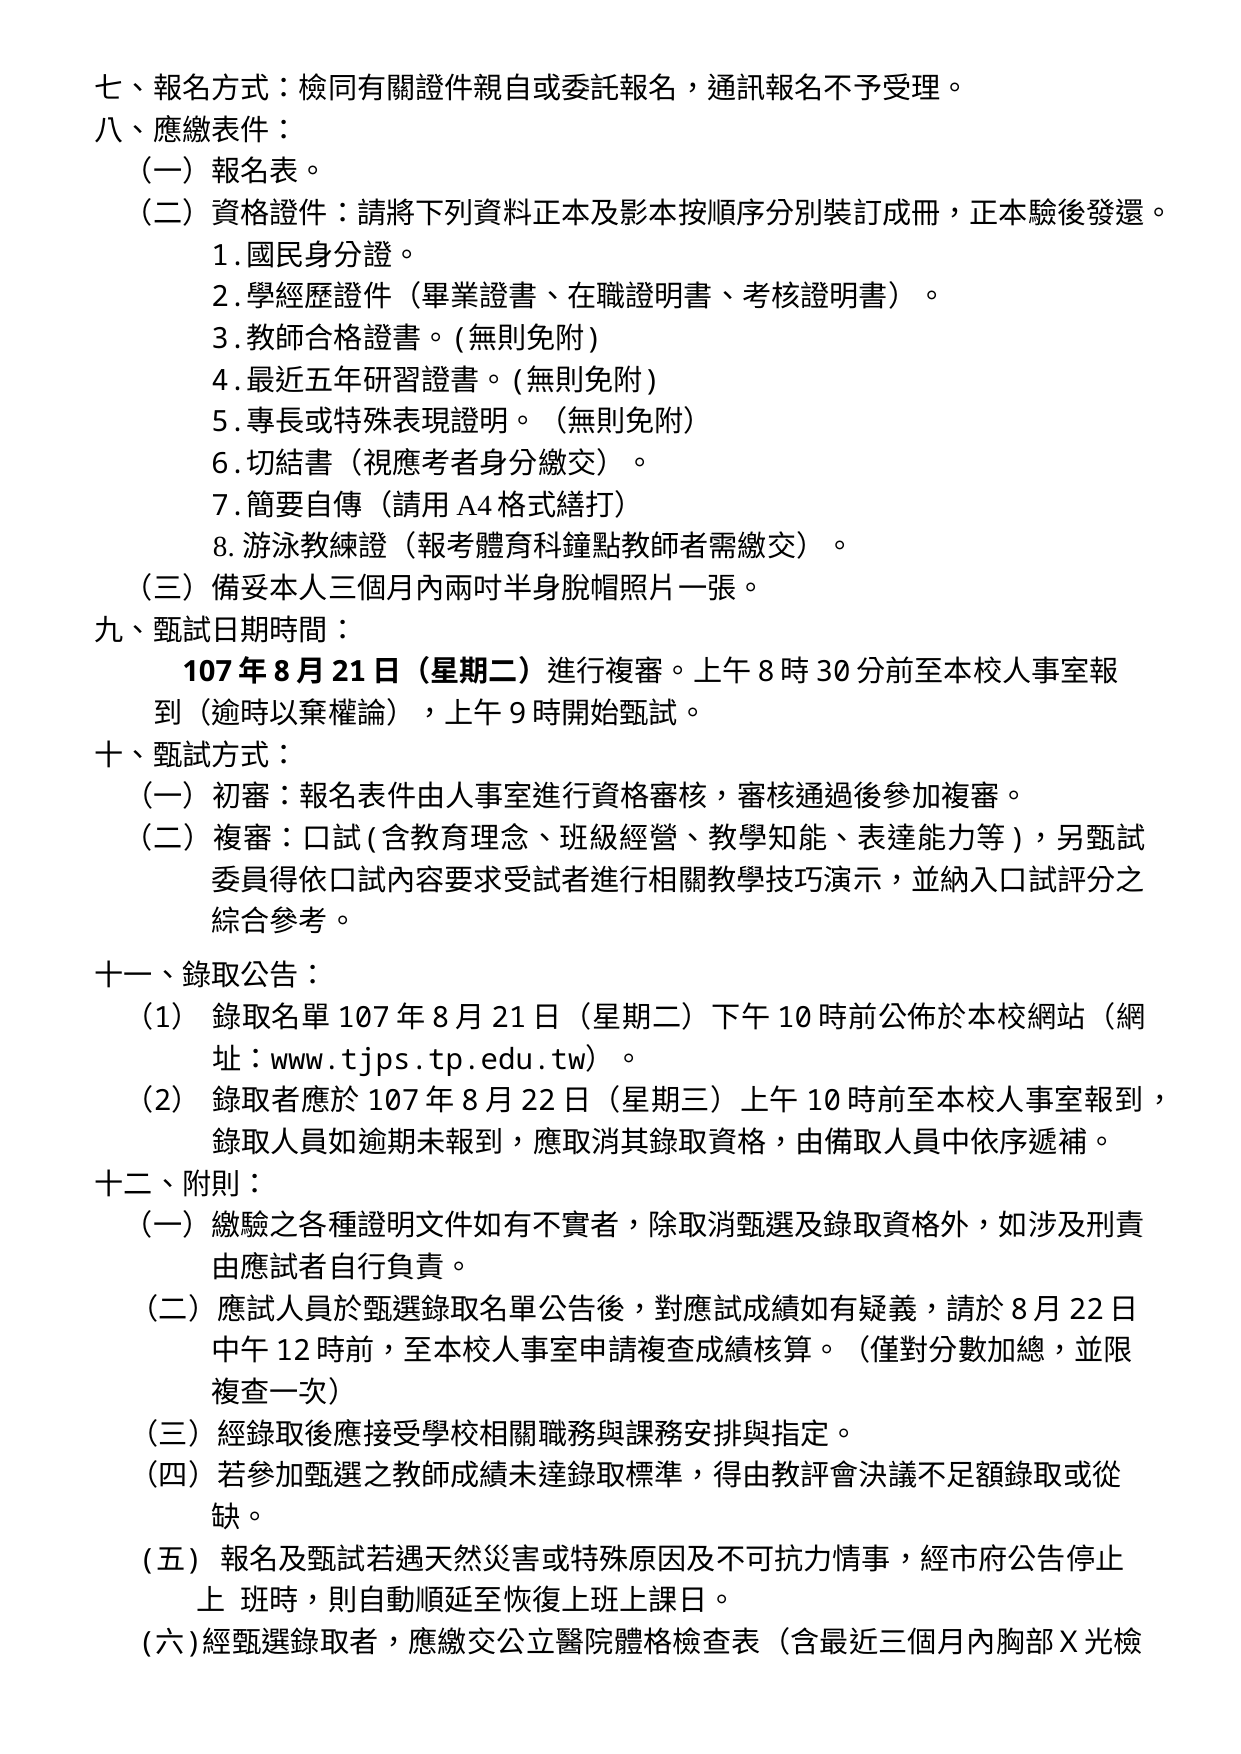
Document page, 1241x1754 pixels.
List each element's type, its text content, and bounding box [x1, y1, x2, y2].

text （四）若參加甄選之教師成績未達錄取標準，得由教評會決議不足額錄取或從缺。 [94, 1452, 1146, 1536]
text 4.最近五年研習證書。(無則免附) [94, 357, 1146, 398]
text 1.國民身分證。 [94, 232, 1146, 273]
text （二）資格證件：請將下列資料正本及影本按順序分別裝訂成冊，正本驗後發還。 [94, 190, 1146, 232]
text 8. 游泳教練證（報考體育科鐘點教師者需繳交）。 [213, 523, 1146, 565]
text （一）報名表。 [94, 148, 1146, 190]
text (六)經甄選錄取者，應繳交公立醫院體格檢查表（含最近三個月內胸部Ｘ光檢 [138, 1619, 1146, 1661]
text 2.學經歷證件（畢業證書、在職證明書、考核證明書）。 [94, 273, 1146, 315]
text （三）備妥本人三個月內兩吋半身脫帽照片一張。 [94, 565, 1146, 607]
text （一）繳驗之各種證明文件如有不實者，除取消甄選及錄取資格外，如涉及刑責由應試者自行負責。 [124, 1202, 1146, 1286]
text 十一、錄取公告： [94, 952, 1146, 994]
list 錄取者應於107年8月22日（星期三）上午10時前至本校人事室報到，錄取人員如逾期未報到，應取消其錄取資格，由備取人員中依序遞補。 [124, 1077, 1146, 1161]
text 3.教師合格證書。(無則免附) [94, 315, 1146, 357]
text 107年8月21日（星期二）進行複審。上午8時30分前至本校人事室報到（逾時以棄權論），上午9時開始甄試。 [94, 648, 1146, 732]
text （一）初審：報名表件由人事室進行資格審核，審核通過後參加複審。 [124, 773, 1146, 815]
text （二）應試人員於甄選錄取名單公告後，對應試成績如有疑義，請於8月22日中午12時前，至本校人事室申請複查成績核算。（僅對分數加總，並限複查一次） [94, 1286, 1146, 1411]
text 十二、附則： [94, 1161, 1146, 1202]
text 5.專長或特殊表現證明。（無則免附） [94, 398, 1146, 440]
text (五) 報名及甄試若遇天然災害或特殊原因及不可抗力情事，經市府公告停止上 班時，則自動順延至恢復上班上課日。 [138, 1536, 1146, 1619]
text （二）複審：口試(含教育理念、班級經營、教學知能、表達能力等)，另甄試委員得依口試內容要求受試者進行相關教學技巧演示，並納入口試評分之綜合參考。 [124, 815, 1146, 940]
text （三）經錄取後應接受學校相關職務與課務安排與指定。 [94, 1411, 1146, 1452]
text 十、甄試方式： [94, 732, 1146, 773]
text 6.切結書（視應考者身分繳交）。 [94, 440, 1146, 482]
list 錄取名單107年8月21日（星期二）下午10時前公佈於本校網站（網址：www.tjps.tp.edu.tw）。 [124, 994, 1146, 1077]
text 八、應繳表件： [94, 107, 1146, 148]
text 九、甄試日期時間： [94, 607, 1146, 648]
text 七、報名方式：檢同有關證件親自或委託報名，通訊報名不予受理。 [94, 65, 1146, 107]
text 7.簡要自傳（請用A4格式繕打） [94, 482, 1146, 523]
